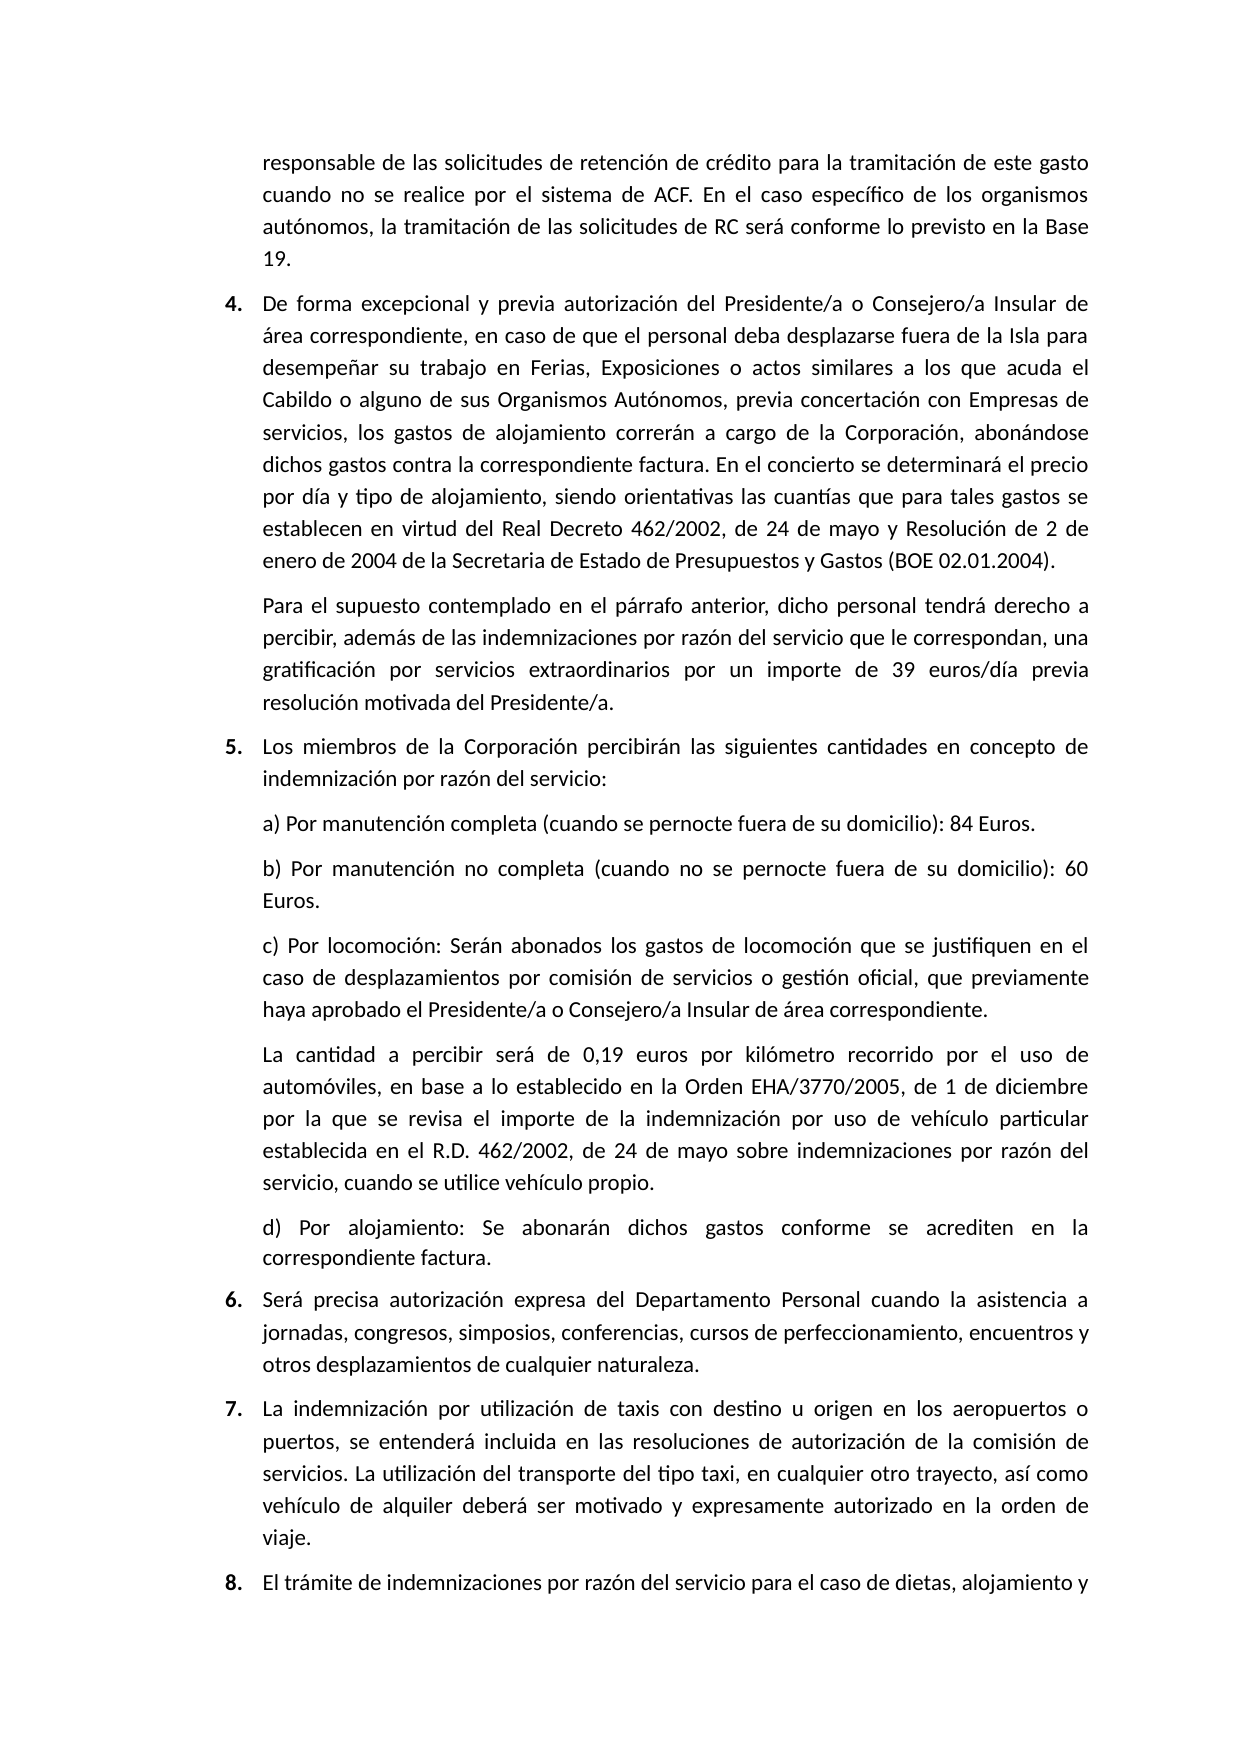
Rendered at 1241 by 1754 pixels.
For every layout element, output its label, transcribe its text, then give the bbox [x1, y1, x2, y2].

text a) Por manutención completa (cuando se pernocte fuera de su domicilio): 84 Euros. [225, 809, 1090, 837]
list Los miembros de la Corporación percibirán las siguientes cantidades en concepto de indemnización por razón del servicio: [225, 732, 1090, 792]
list El trámite de indemnizaciones por razón del servicio para el caso de dietas, alojamiento y [225, 1568, 1090, 1596]
text La cantidad a percibir será de 0,19 euros por kilómetro recorrido por el uso de automóviles, en base a lo establecido en la Orden EHA/3770/2005, de 1 de diciembre por la que se revisa el importe de la indemnización por uso de vehículo particular establecida en el R.D. 462/2002, de 24 de mayo sobre indemnizaciones por razón del servicio, cuando se utilice vehículo propio. [262, 1040, 1090, 1197]
text c) Por locomoción: Serán abonados los gastos de locomoción que se justifiquen en el caso de desplazamientos por comisión de servicios o gestión oficial, que previamente haya aprobado el Presidente/a o Consejero/a Insular de área correspondiente. [262, 931, 1090, 1023]
list Será precisa autorización expresa del Departamento Personal cuando la asistencia a jornadas, congresos, simposios, conferencias, cursos de perfeccionamiento, encuentros y otros desplazamientos de cualquier naturaleza. [225, 1286, 1090, 1378]
text d) Por alojamiento: Se abonarán dichos gastos conforme se acrediten en la correspondiente factura. [262, 1213, 1090, 1271]
text Para el supuesto contemplado en el párrafo anterior, dicho personal tendrá derecho a percibir, además de las indemnizaciones por razón del servicio que le correspondan, una gratificación por servicios extraordinarios por un importe de 39 euros/día previa resolución motivada del Presidente/a. [262, 591, 1090, 716]
list La indemnización por utilización de taxis con destino u origen en los aeropuertos o puertos, se entenderá incluida en las resoluciones de autorización de la comisión de servicios. La utilización del transporte del tipo taxi, en cualquier otro trayecto, así como vehículo de alquiler deberá ser motivado y expresamente autorizado en la orden de viaje. [225, 1394, 1090, 1551]
text b) Por manutención no completa (cuando no se pernocte fuera de su domicilio): 60 Euros. [262, 854, 1090, 914]
list De forma excepcional y previa autorización del Presidente/a o Consejero/a Insular de área correspondiente, en caso de que el personal deba desplazarse fuera de la Isla para desempeñar su trabajo en Ferias, Exposiciones o actos similares a los que acuda el Cabildo o alguno de sus Organismos Autónomos, previa concertación con Empresas de servicios, los gastos de alojamiento correrán a cargo de la Corporación, abonándose dichos gastos contra la correspondiente factura. En el concierto se determinará el precio por día y tipo de alojamiento, siendo orientativas las cuantías que para tales gastos se establecen en virtud del Real Decreto 462/2002, de 24 de mayo y Resolución de 2 de enero de 2004 de la Secretaria de Estado de Presupuestos y Gastos (BOE 02.01.2004). [225, 289, 1090, 574]
list responsable de las solicitudes de retención de crédito para la tramitación de este gasto cuando no se realice por el sistema de ACF. En el caso específico de los organismos autónomos, la tramitación de las solicitudes de RC será conforme lo previsto en la Base 19. [225, 148, 1090, 272]
